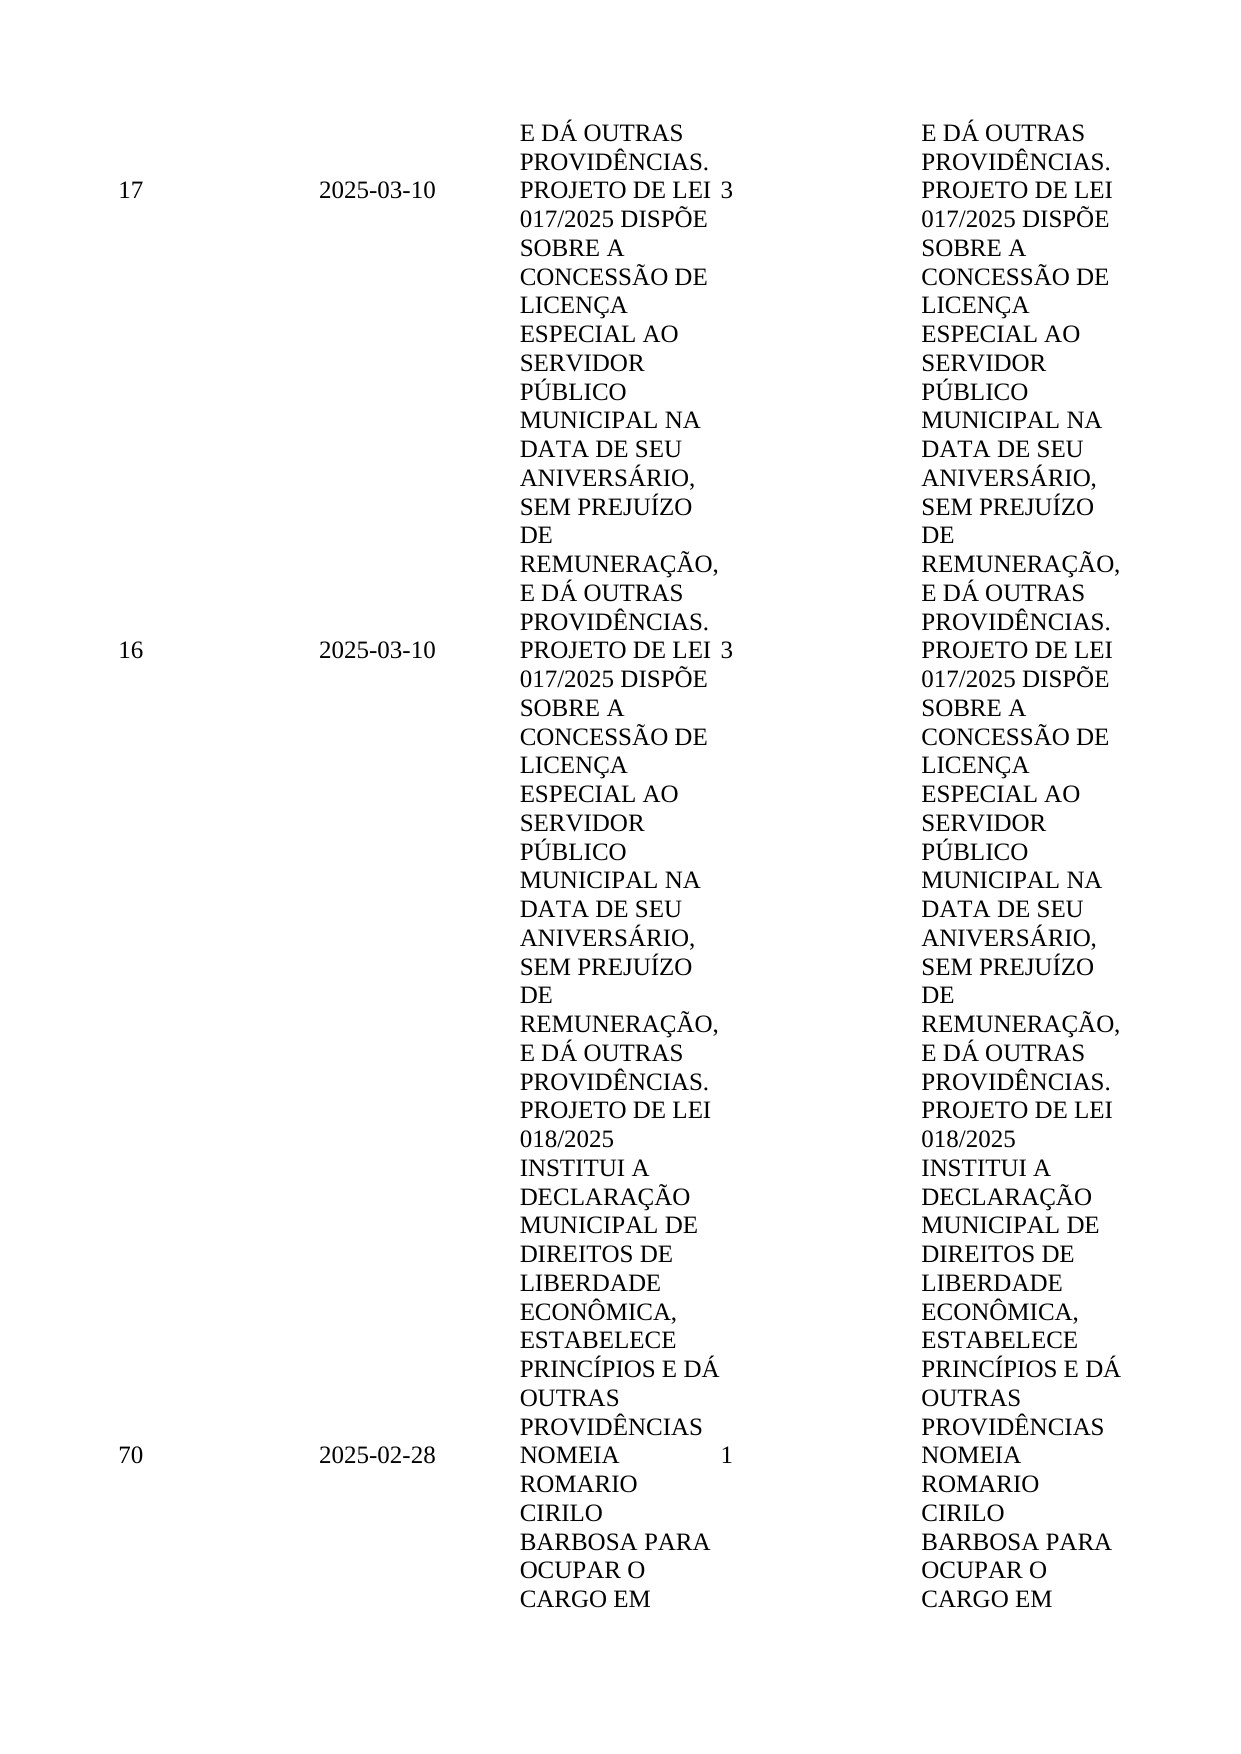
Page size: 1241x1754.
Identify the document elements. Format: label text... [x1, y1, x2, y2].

table_cell 3 [720, 636, 921, 1441]
table_cell PROJETO DE LEI 017/2025 DISPÕE SOBRE A CONCESSÃO DE LICENÇA ESPECIAL AO SERVIDOR PÚBLICO MUNICIPAL NA DATA DE SEU ANIVERSÁRIO, SEM PREJUÍZO DE REMUNERAÇÃO, E DÁ OUTRAS PROVIDÊNCIAS. PROJETO DE LEI 018/2025 INSTITUI A DECLARAÇÃO MUNICIPAL DE DIREITOS DE LIBERDADE ECONÔMICA, ESTABELECE PRINCÍPIOS E DÁ OUTRAS PROVIDÊNCIAS [921, 636, 1122, 1441]
table_cell 1 [720, 1441, 921, 1613]
table_cell NOMEIA ROMARIO CIRILO BARBOSA PARA OCUPAR O CARGO EM [520, 1441, 720, 1613]
table_cell PROJETO DE LEI 017/2025 DISPÕE SOBRE A CONCESSÃO DE LICENÇA ESPECIAL AO SERVIDOR PÚBLICO MUNICIPAL NA DATA DE SEU ANIVERSÁRIO, SEM PREJUÍZO DE REMUNERAÇÃO, E DÁ OUTRAS PROVIDÊNCIAS. [520, 176, 720, 636]
table_cell 3 [720, 176, 921, 636]
table_cell [319, 118, 519, 176]
table_cell [118, 118, 319, 176]
table_cell PROJETO DE LEI 017/2025 DISPÕE SOBRE A CONCESSÃO DE LICENÇA ESPECIAL AO SERVIDOR PÚBLICO MUNICIPAL NA DATA DE SEU ANIVERSÁRIO, SEM PREJUÍZO DE REMUNERAÇÃO, E DÁ OUTRAS PROVIDÊNCIAS. PROJETO DE LEI 018/2025 INSTITUI A DECLARAÇÃO MUNICIPAL DE DIREITOS DE LIBERDADE ECONÔMICA, ESTABELECE PRINCÍPIOS E DÁ OUTRAS PROVIDÊNCIAS [520, 636, 720, 1441]
table_cell 16 [118, 636, 319, 1441]
table_cell E DÁ OUTRAS PROVIDÊNCIAS. [921, 118, 1122, 176]
table_cell 2025-03-10 [319, 176, 519, 636]
table_cell E DÁ OUTRAS PROVIDÊNCIAS. [520, 118, 720, 176]
table_cell PROJETO DE LEI 017/2025 DISPÕE SOBRE A CONCESSÃO DE LICENÇA ESPECIAL AO SERVIDOR PÚBLICO MUNICIPAL NA DATA DE SEU ANIVERSÁRIO, SEM PREJUÍZO DE REMUNERAÇÃO, E DÁ OUTRAS PROVIDÊNCIAS. [921, 176, 1122, 636]
table_cell 17 [118, 176, 319, 636]
table_cell 2025-03-10 [319, 636, 519, 1441]
table_cell NOMEIA ROMARIO CIRILO BARBOSA PARA OCUPAR O CARGO EM [921, 1441, 1122, 1613]
table_cell [720, 118, 921, 176]
table_cell 2025-02-28 [319, 1441, 519, 1613]
table_cell 70 [118, 1441, 319, 1613]
